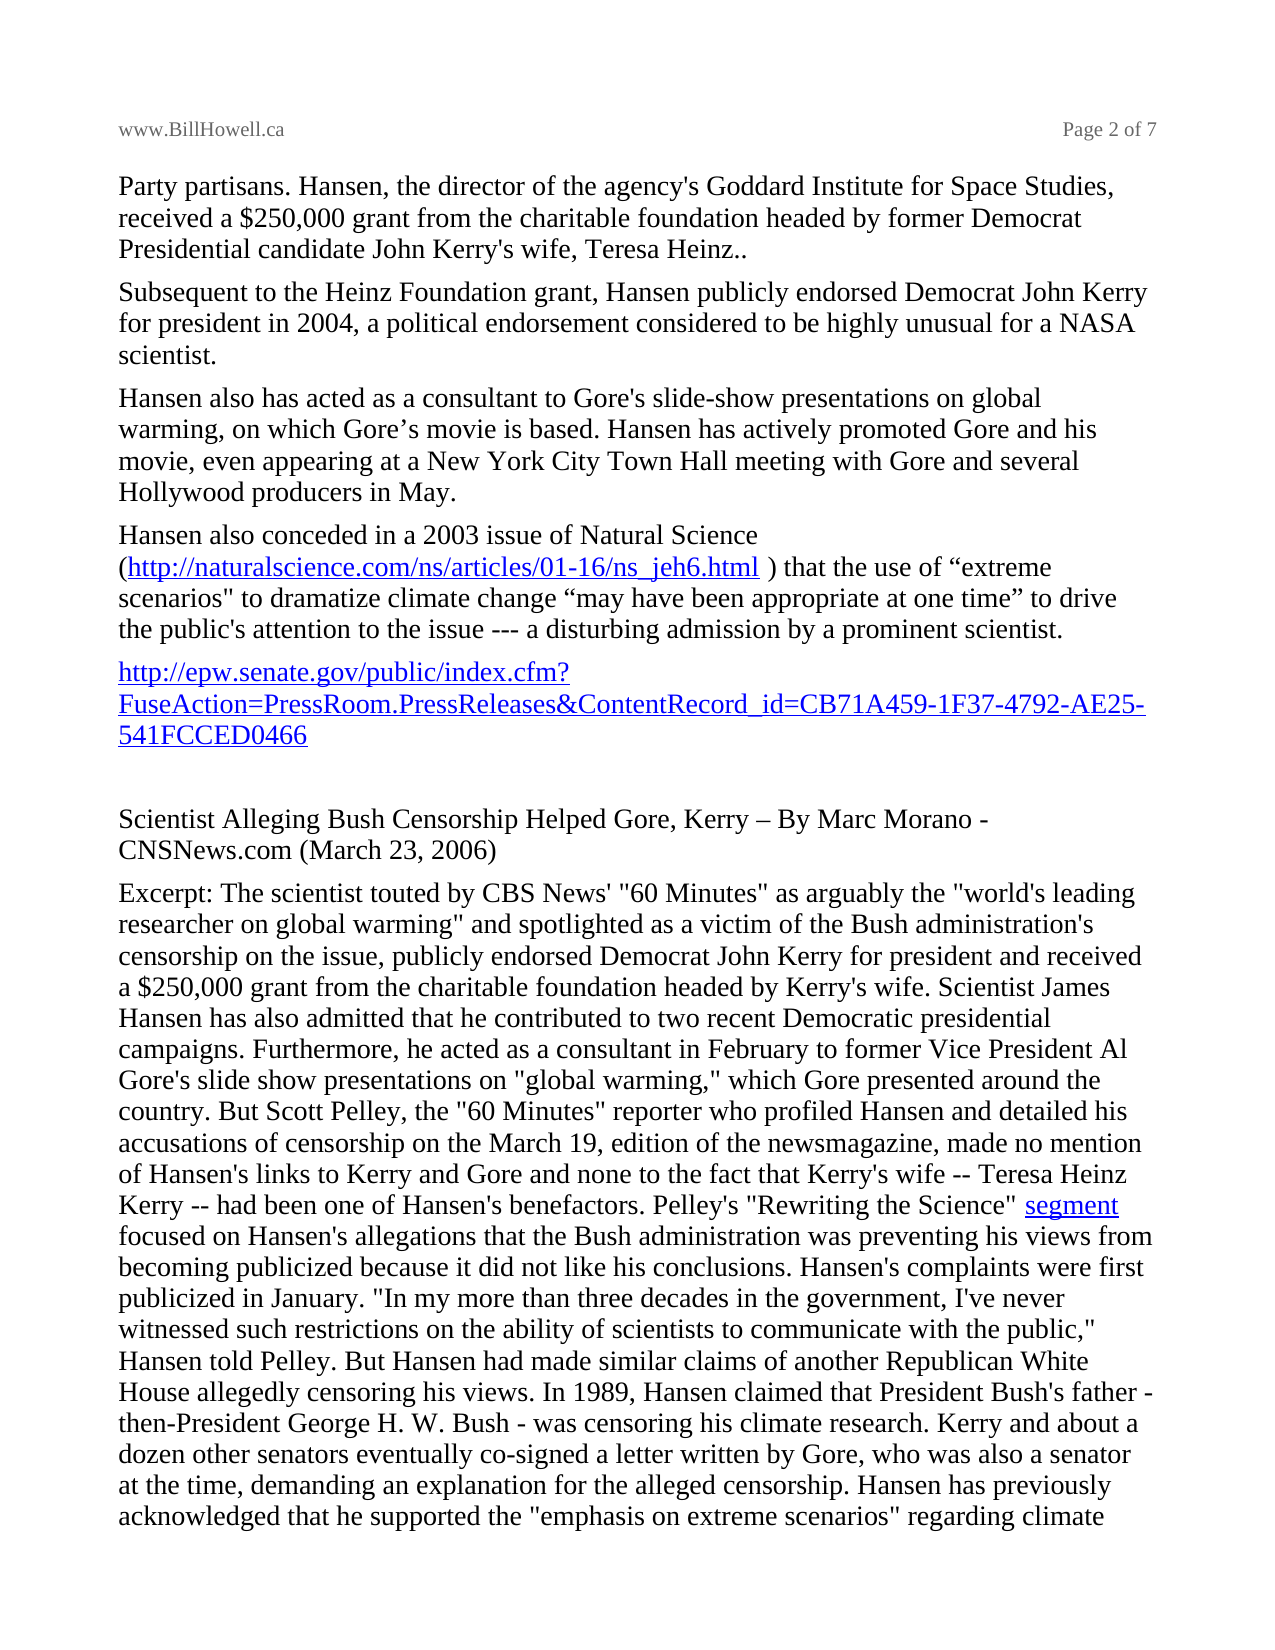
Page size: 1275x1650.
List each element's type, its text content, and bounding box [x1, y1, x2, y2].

text Subsequent to the Heinz Foundation grant, Hansen publicly endorsed Democrat John Kerry for president in 2004, a political endorsement considered to be highly unusual for a NASA scientist. [118, 277, 1157, 370]
text Excerpt: The scientist touted by CBS News' "60 Minutes" as arguably the "world's leading researcher on global warming" and spotlighted as a victim of the Bush administration's censorship on the issue, publicly endorsed Democrat John Kerry for president and received a $250,000 grant from the charitable foundation headed by Kerry's wife. Scientist James Hansen has also admitted that he contributed to two recent Democratic presidential campaigns. Furthermore, he acted as a consultant in February to former Vice President Al Gore's slide show presentations on "global warming," which Gore presented around the country. But Scott Pelley, the "60 Minutes" reporter who profiled Hansen and detailed his accusations of censorship on the March 19, edition of the newsmagazine, made no mention of Hansen's links to Kerry and Gore and none to the fact that Kerry's wife -- Teresa Heinz Kerry -- had been one of Hansen's benefactors. Pelley's "Rewriting the Science" segment focused on Hansen's allegations that the Bush administration was preventing his views from becoming publicized because it did not like his conclusions. Hansen's complaints were first publicized in January. "In my more than three decades in the government, I've never witnessed such restrictions on the ability of scientists to communicate with the public," Hansen told Pelley. But Hansen had made similar claims of another Republican White House allegedly censoring his views. In 1989, Hansen claimed that President Bush's father - then-President George H. W. Bush - was censoring his climate research. Kerry and about a dozen other senators eventually co-signed a letter written by Gore, who was also a senator at the time, demanding an explanation for the alleged censorship. Hansen has previously acknowledged that he supported the "emphasis on extreme scenarios" regarding climate [118, 878, 1157, 1532]
text Scientist Alleging Bush Censorship Helped Gore, Kerry – By Marc Morano - CNSNews.com (March 23, 2006) [118, 803, 1157, 865]
text http://epw.senate.gov/public/index.cfm?FuseAction=PressRoom.PressReleases&ContentRecord_id=CB71A459-1F37-4792-AE25-541FCCED0466 [118, 657, 1157, 750]
text Hansen also has acted as a consultant to Gore's slide-show presentations on global warming, on which Gore’s movie is based. Hansen has actively promoted Gore and his movie, even appearing at a New York City Town Hall meeting with Gore and several Hollywood producers in May. [118, 383, 1157, 507]
text Party partisans. Hansen, the director of the agency's Goddard Institute for Space Studies, received a $250,000 grant from the charitable foundation headed by former Democrat Presidential candidate John Kerry's wife, Teresa Heinz.. [118, 171, 1157, 264]
text Hansen also conceded in a 2003 issue of Natural Science (http://naturalscience.com/ns/articles/01-16/ns_jeh6.html ) that the use of “extreme scenarios" to dramatize climate change “may have been appropriate at one time” to drive the public's attention to the issue --- a disturbing admission by a prominent scientist. [118, 520, 1157, 644]
